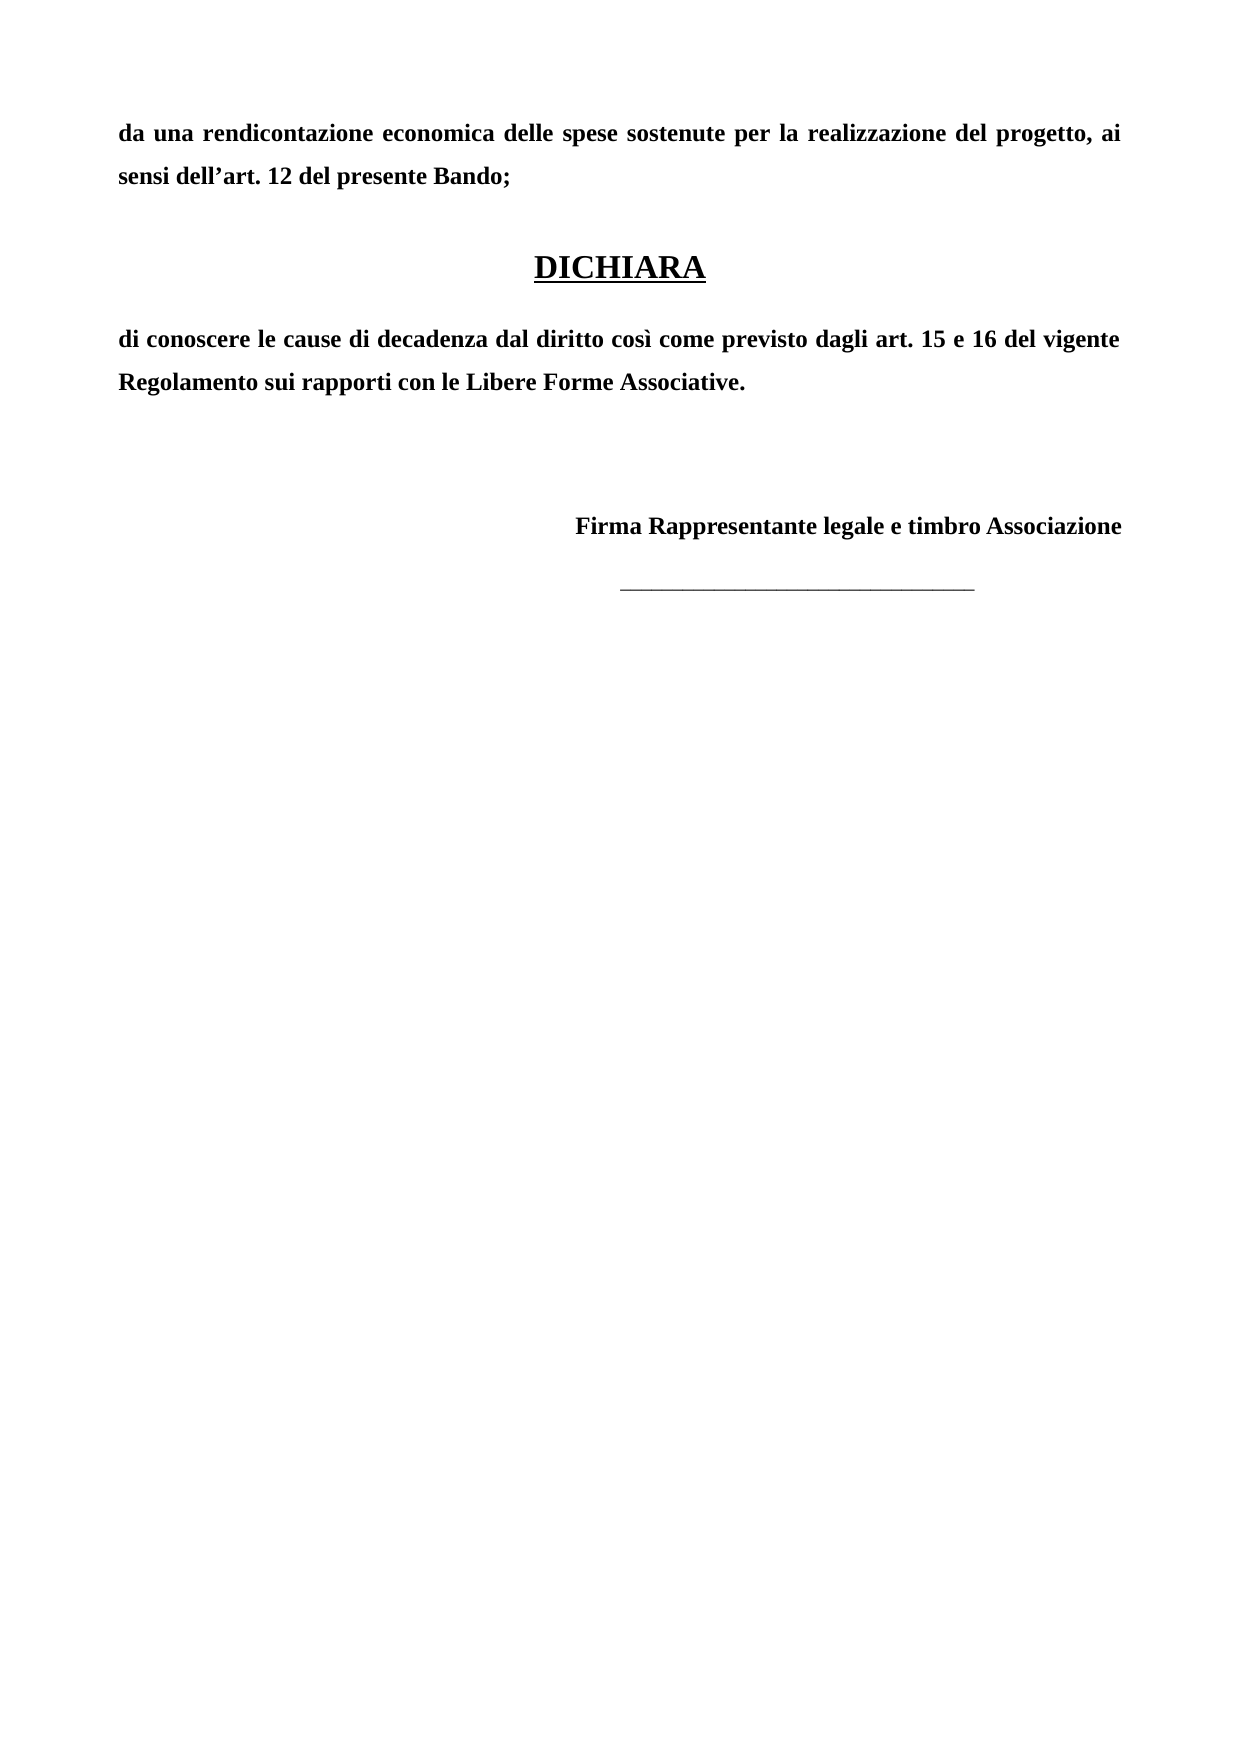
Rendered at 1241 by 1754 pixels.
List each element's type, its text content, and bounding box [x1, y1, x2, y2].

text DICHIARA [118, 247, 1122, 286]
subtitle Firma Rappresentante legale e timbro Associazione [118, 511, 1122, 540]
text di conoscere le cause di decadenza dal diritto così come previsto dagli art. 15 e 16 del vigente Regolamento sui rapporti con le Libere Forme Associative. [118, 324, 1122, 396]
text __________________________________ [118, 568, 1122, 593]
text da una rendicontazione economica delle spese sostenute per la realizzazione del progetto, ai sensi dell’art. 12 del presente Bando; [118, 118, 1122, 190]
